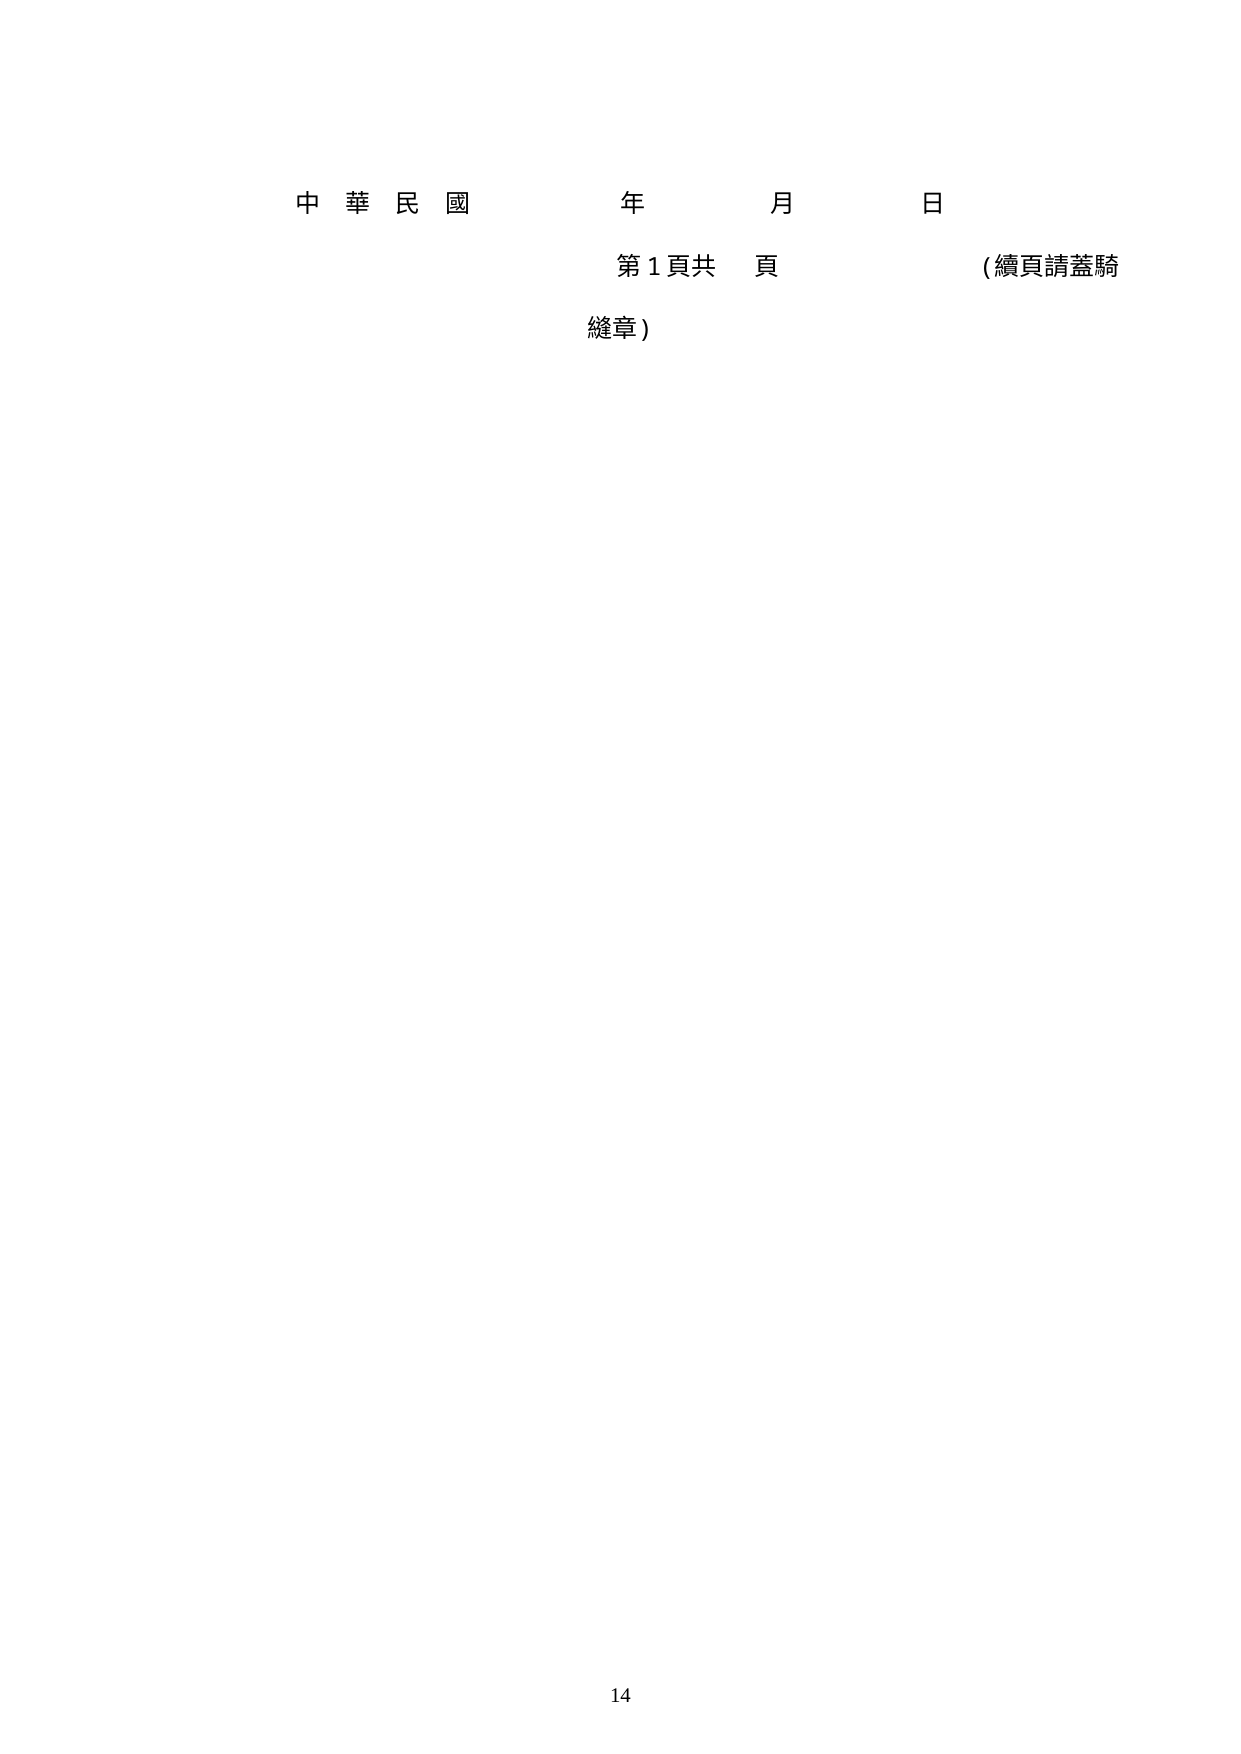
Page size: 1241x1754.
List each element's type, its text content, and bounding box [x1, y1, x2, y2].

text 中 華 民 國 年 月 日 [112, 160, 1128, 223]
text 第1頁共 頁 (續頁請蓋騎縫章) [112, 223, 1128, 348]
